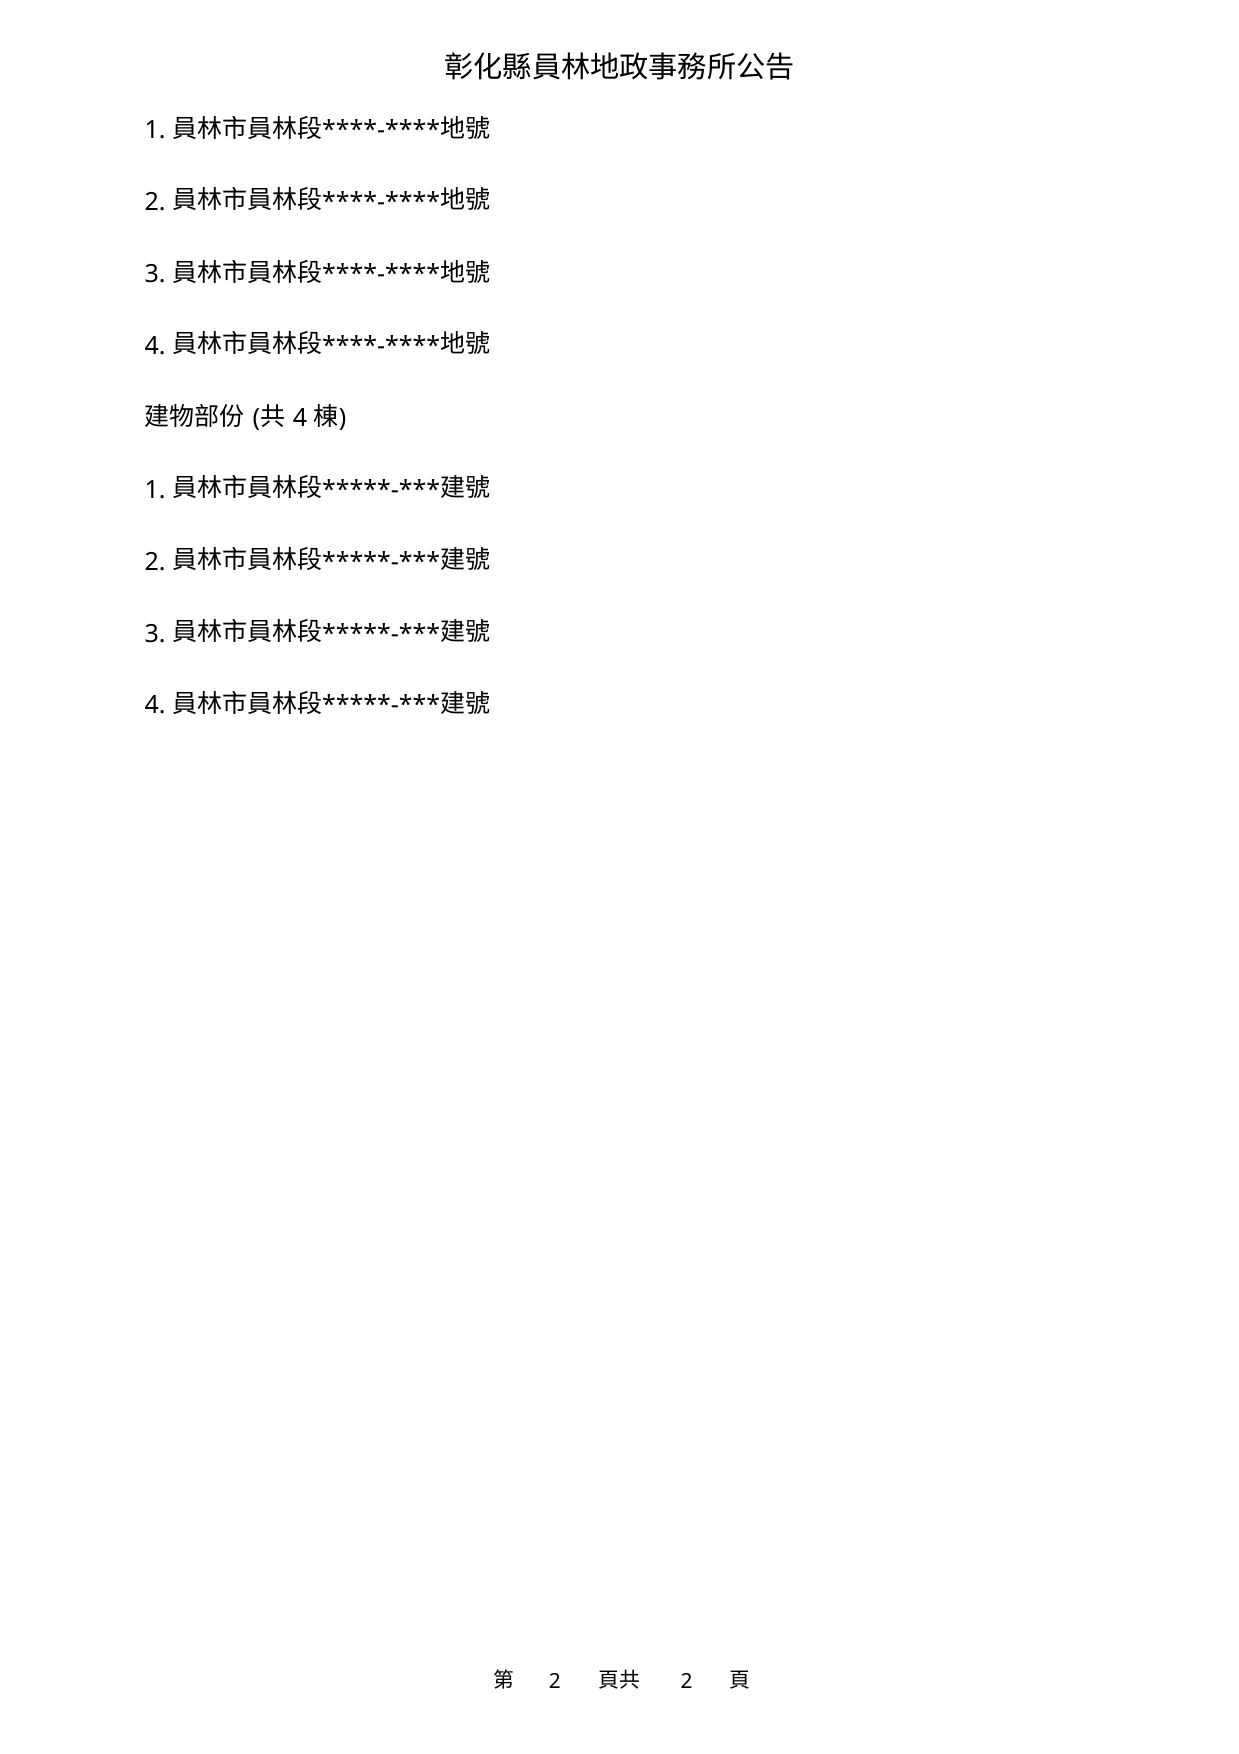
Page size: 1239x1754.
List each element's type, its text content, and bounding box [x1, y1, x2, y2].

table_cell 4. 員林市員林段****-****地號 [62, 310, 1177, 382]
table_cell [0, 239, 62, 310]
table_cell 2. 員林市員林段****-****地號 [62, 166, 1177, 238]
table_cell [0, 383, 62, 454]
table_cell [0, 310, 62, 382]
table_cell 2 [653, 1660, 719, 1701]
table_cell [0, 41, 62, 94]
table_cell 第 [483, 1660, 523, 1701]
table_cell [653, 742, 719, 1660]
table_header [585, 0, 653, 41]
table_cell 頁 [720, 1660, 760, 1701]
table_cell [1177, 95, 1239, 166]
table_cell [0, 670, 62, 742]
table_cell [585, 742, 653, 1660]
table_cell 2. 員林市員林段*****-***建號 [62, 526, 1177, 598]
table_cell [1177, 310, 1239, 382]
table_cell [62, 1660, 483, 1701]
table_cell [1177, 526, 1239, 598]
table_cell [62, 742, 483, 1660]
table_cell [0, 95, 62, 166]
table_header [760, 0, 1177, 41]
table_cell [1177, 1660, 1239, 1701]
table_cell [720, 742, 760, 1660]
table_cell [0, 598, 62, 670]
table_cell [1177, 166, 1239, 238]
table_cell 彰化縣員林地政事務所公告 [62, 41, 1177, 94]
table_header [524, 0, 585, 41]
table_cell [0, 742, 62, 1660]
table_header [720, 0, 760, 41]
table_cell [1177, 598, 1239, 670]
table_cell 4. 員林市員林段*****-***建號 [62, 670, 1177, 742]
table_cell [1177, 670, 1239, 742]
table_cell [1177, 41, 1239, 94]
table_cell 2 [524, 1660, 585, 1701]
table_cell 1. 員林市員林段*****-***建號 [62, 454, 1177, 526]
table_cell [760, 1660, 1177, 1701]
table_cell [0, 1660, 62, 1701]
table_cell [0, 526, 62, 598]
table_cell 頁共 [585, 1660, 653, 1701]
table_cell [1177, 383, 1239, 454]
table_cell 建物部份 (共 4 棟) [62, 383, 1177, 454]
table_header [483, 0, 523, 41]
table_cell 3. 員林市員林段****-****地號 [62, 239, 1177, 310]
table_header [653, 0, 719, 41]
table_cell 1. 員林市員林段****-****地號 [62, 95, 1177, 166]
table_cell [1177, 454, 1239, 526]
table_header [0, 0, 62, 41]
table_cell [524, 742, 585, 1660]
table_cell [483, 742, 523, 1660]
table_cell [1177, 742, 1239, 1660]
table_cell [760, 742, 1177, 1660]
table_header [62, 0, 483, 41]
table_header [1177, 0, 1239, 41]
table_cell [0, 454, 62, 526]
table_cell 3. 員林市員林段*****-***建號 [62, 598, 1177, 670]
table_cell [0, 166, 62, 238]
table_cell [1177, 239, 1239, 310]
